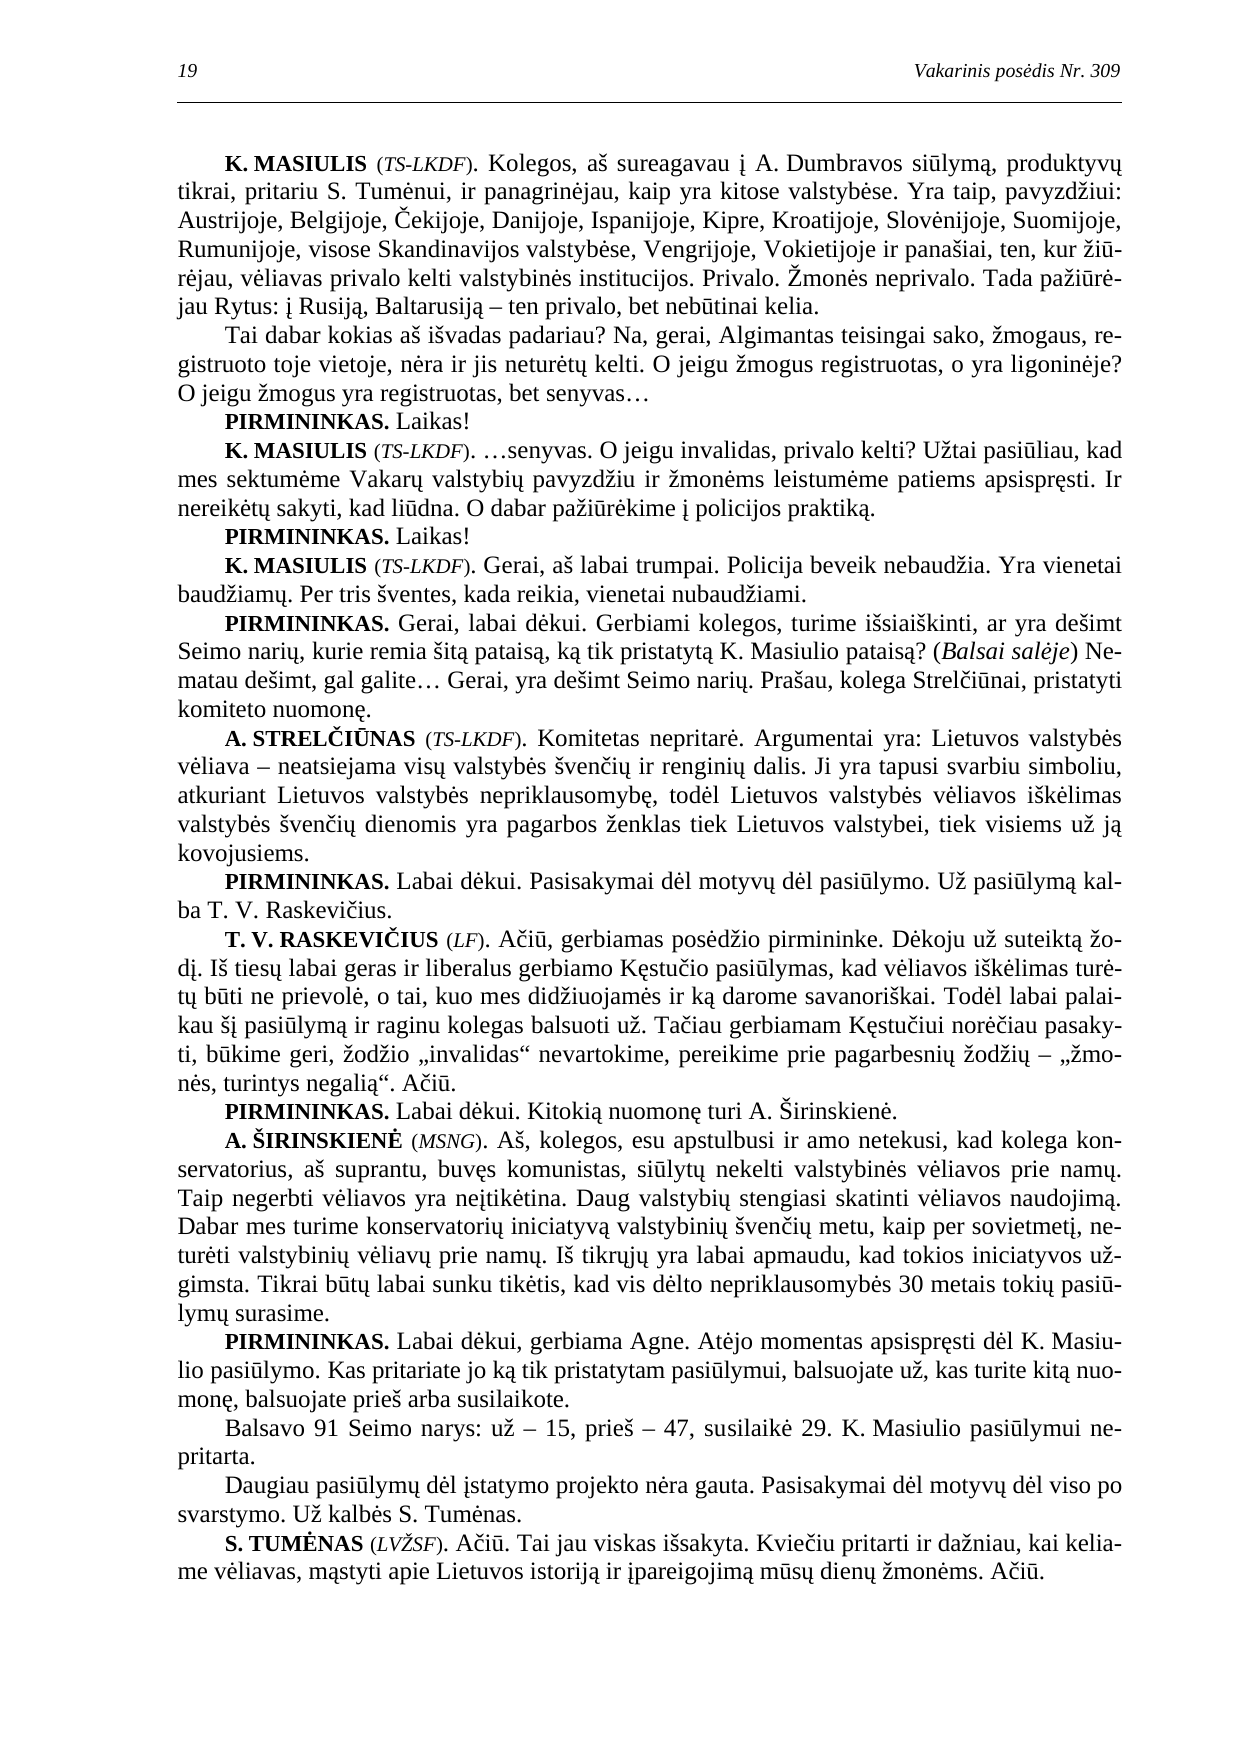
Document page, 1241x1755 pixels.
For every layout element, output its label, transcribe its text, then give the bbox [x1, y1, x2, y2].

text Bal­sa­vo 91 Sei­mo na­rys: už – 15, prieš – 47, su­si­lai­kė 29. K. Ma­siu­lio pa­siū­ly­mui ne­pritar­ta. [177, 1413, 1122, 1470]
text T. V. RASKEVIČIUS (LF). Ačiū, ger­bia­mas po­sė­džio pir­mi­nin­ke. Dė­ko­ju už su­teik­tą žo­dį. Iš tie­sų la­bai ge­ras ir li­be­ra­lus ger­bia­mo Kęs­tu­čio pa­siū­ly­mas, kad vė­lia­vos iš­kė­li­mas tu­rė­tų bū­ti ne prie­vo­lė, o tai, kuo mes di­džiuo­ja­mės ir ką da­ro­me sa­va­no­riš­kai. To­dėl la­bai pa­lai­kau šį pa­siū­ly­mą ir ra­gi­nu ko­le­gas bal­suo­ti už. Ta­čiau ger­bia­mam Kęs­tu­čiui no­rė­čiau pa­sa­ky­ti, bū­ki­me ge­ri, žo­džio „in­va­li­das“ ne­var­to­ki­me, per­ei­ki­me prie pa­gar­bes­nių žo­džių – „žmo­nės, tu­rin­tys ne­ga­lią“. Ačiū. [177, 924, 1122, 1096]
text PIRMININKAS. Lai­kas! [177, 521, 1122, 550]
text A. STRELČIŪNAS (TS-LKDF). Ko­mi­te­tas ne­pri­ta­rė. Ar­gu­men­tai yra: Lie­tu­vos vals­ty­bės vė­lia­va – ne­at­sie­ja­ma vi­sų vals­ty­bės šven­čių ir ren­gi­nių da­lis. Ji yra ta­pu­si svar­biu sim­bo­liu, at­ku­riant Lie­tu­vos vals­ty­bės ne­pri­klau­so­my­bę, to­dėl Lie­tu­vos vals­ty­bės vė­lia­vos iš­kė­li­mas vals­ty­bės šven­čių die­no­mis yra pa­gar­bos žen­klas tiek Lie­tu­vos vals­ty­bei, tiek vi­siems už ją ko­vo­ju­siems. [177, 723, 1122, 866]
text PIRMININKAS. La­bai dė­kui. Ki­to­kią nuo­mo­nę tu­ri A. Ši­rins­kie­nė. [177, 1096, 1122, 1125]
text K. MASIULIS (TS-LKDF). Ko­le­gos, aš su­re­a­ga­vau į A. Dumb­ra­vos siū­ly­mą, pro­duk­ty­vų tik­rai, pri­ta­riu S. Tu­mė­nui, ir pa­nag­ri­nė­jau, kaip yra ki­to­se vals­ty­bė­se. Yra taip, pa­vyz­džiui: Aust­ri­jo­je, Bel­gi­jo­je, Če­ki­jo­je, Da­ni­jo­je, Is­pa­ni­jo­je, Kip­re, Kro­a­ti­jo­je, Slo­vė­ni­jo­je, Suo­mi­jo­je, Ru­mu­ni­jo­je, vi­so­se Skan­di­na­vi­jos vals­ty­bė­se, Veng­ri­jo­je, Vo­kie­ti­jo­je ir pa­na­šiai, ten, kur žiū­rė­jau, vė­lia­vas pri­va­lo kel­ti vals­ty­bi­nės ins­ti­tu­ci­jos. Pri­va­lo. Žmo­nės ne­pri­va­lo. Ta­da pa­žiū­rė­jau Ry­tus: į Ru­si­ją, Bal­ta­ru­si­ją – ten pri­va­lo, bet ne­bū­ti­nai ke­lia. [177, 148, 1122, 320]
text PIRMININKAS. Ge­rai, la­bai dė­kui. Ger­bia­mi ko­le­gos, tu­ri­me iš­si­aiš­kin­ti, ar yra de­šimt Sei­mo na­rių, ku­rie re­mia ši­tą pa­tai­są, ką tik pri­sta­ty­tą K. Ma­siu­lio pa­tai­są? (Bal­sai sa­lė­je) Ne­ma­tau de­šimt, gal ga­li­te… Ge­rai, yra de­šimt Sei­mo na­rių. Pra­šau, ko­le­ga Strel­čiū­nai, pri­sta­ty­ti ko­mi­te­to nuo­mo­nę. [177, 608, 1122, 723]
text PIRMININKAS. Lai­kas! [177, 406, 1122, 435]
text K. MASIULIS (TS-LKDF). …se­ny­vas. O jei­gu in­va­li­das, pri­va­lo kel­ti? Už­tai pa­siū­liau, kad mes sek­tu­mė­me Va­ka­rų vals­ty­bių pa­vyz­džiu ir žmo­nėms leis­tu­mė­me pa­tiems ap­si­spręs­ti. Ir ne­rei­kė­tų sa­ky­ti, kad liūd­na. O da­bar pa­žiū­rė­ki­me į po­li­ci­jos prak­ti­ką. [177, 435, 1122, 521]
text PIRMININKAS. La­bai dė­kui. Pa­si­sa­ky­mai dėl mo­ty­vų dėl pa­siū­ly­mo. Už pa­siū­ly­mą kal­ba T. V. Ras­ke­vi­čius. [177, 866, 1122, 924]
text K. MASIULIS (TS-LKDF). Ge­rai, aš la­bai trum­pai. Po­li­ci­ja be­veik ne­bau­džia. Yra vie­ne­tai bau­džia­mų. Per tris šven­tes, ka­da rei­kia, vie­ne­tai nu­bau­džia­mi. [177, 550, 1122, 608]
text Dau­giau pa­siū­ly­mų dėl įsta­ty­mo pro­jek­to nė­ra gau­ta. Pa­si­sa­ky­mai dėl mo­ty­vų dėl vi­so po svars­ty­mo. Už kal­bės S. Tu­mė­nas. [177, 1470, 1122, 1528]
text S. TUMĖNAS (LVŽSF). Ačiū. Tai jau vis­kas iš­sa­ky­ta. Kvie­čiu pri­tar­ti ir daž­niau, kai ke­lia­me vė­lia­vas, mąs­ty­ti apie Lie­tu­vos is­to­ri­ją ir įpa­rei­go­ji­mą mū­sų die­nų žmo­nėms. Ačiū. [177, 1528, 1122, 1585]
text A. ŠIRINSKIENĖ (MSNG). Aš, ko­le­gos, esu ap­stul­bu­si ir amo ne­te­ku­si, kad ko­le­ga kon­ser­va­to­rius, aš su­pran­tu, bu­vęs ko­mu­nis­tas, siū­ly­tų ne­kel­ti vals­ty­bi­nės vė­lia­vos prie na­mų. Taip ne­gerb­ti vė­lia­vos yra ne­įti­kė­ti­na. Daug vals­ty­bių sten­gia­si ska­tin­ti vė­lia­vos nau­do­ji­mą. Da­bar mes tu­ri­me kon­ser­va­to­rių ini­cia­ty­vą vals­ty­bi­nių šven­čių me­tu, kaip per so­viet­me­tį, ne­tu­rė­ti vals­ty­bi­nių vė­lia­vų prie na­mų. Iš tik­rų­jų yra la­bai ap­mau­du, kad to­kios ini­cia­ty­vos už­gims­ta. Tik­rai bū­tų la­bai sun­ku ti­kė­tis, kad vis dėl­to ne­pri­klau­so­my­bės 30 me­tais to­kių pa­siū­ly­mų su­ra­si­me. [177, 1125, 1122, 1326]
text Tai da­bar ko­kias aš iš­va­das pa­da­riau? Na, ge­rai, Al­gi­man­tas tei­sin­gai sa­ko, žmo­gaus, re­gist­ruo­to to­je vie­to­je, nė­ra ir jis ne­tu­rė­tų kel­ti. O jei­gu žmo­gus re­gist­ruo­tas, o yra li­go­ni­nė­je? O jei­gu žmo­gus yra re­gist­ruo­tas, bet se­ny­vas… [177, 320, 1122, 406]
text PIRMININKAS. La­bai dė­kui, ger­bia­ma Ag­ne. At­ėjo mo­men­tas ap­si­spręs­ti dėl K. Ma­siu­lio pa­siū­ly­mo. Kas pri­ta­ria­te jo ką tik pri­sta­ty­tam pa­siū­ly­mui, bal­suo­ja­te už, kas tu­ri­te ki­tą nuo­mo­nę, bal­suo­ja­te prieš ar­ba su­si­lai­ko­te. [177, 1326, 1122, 1413]
